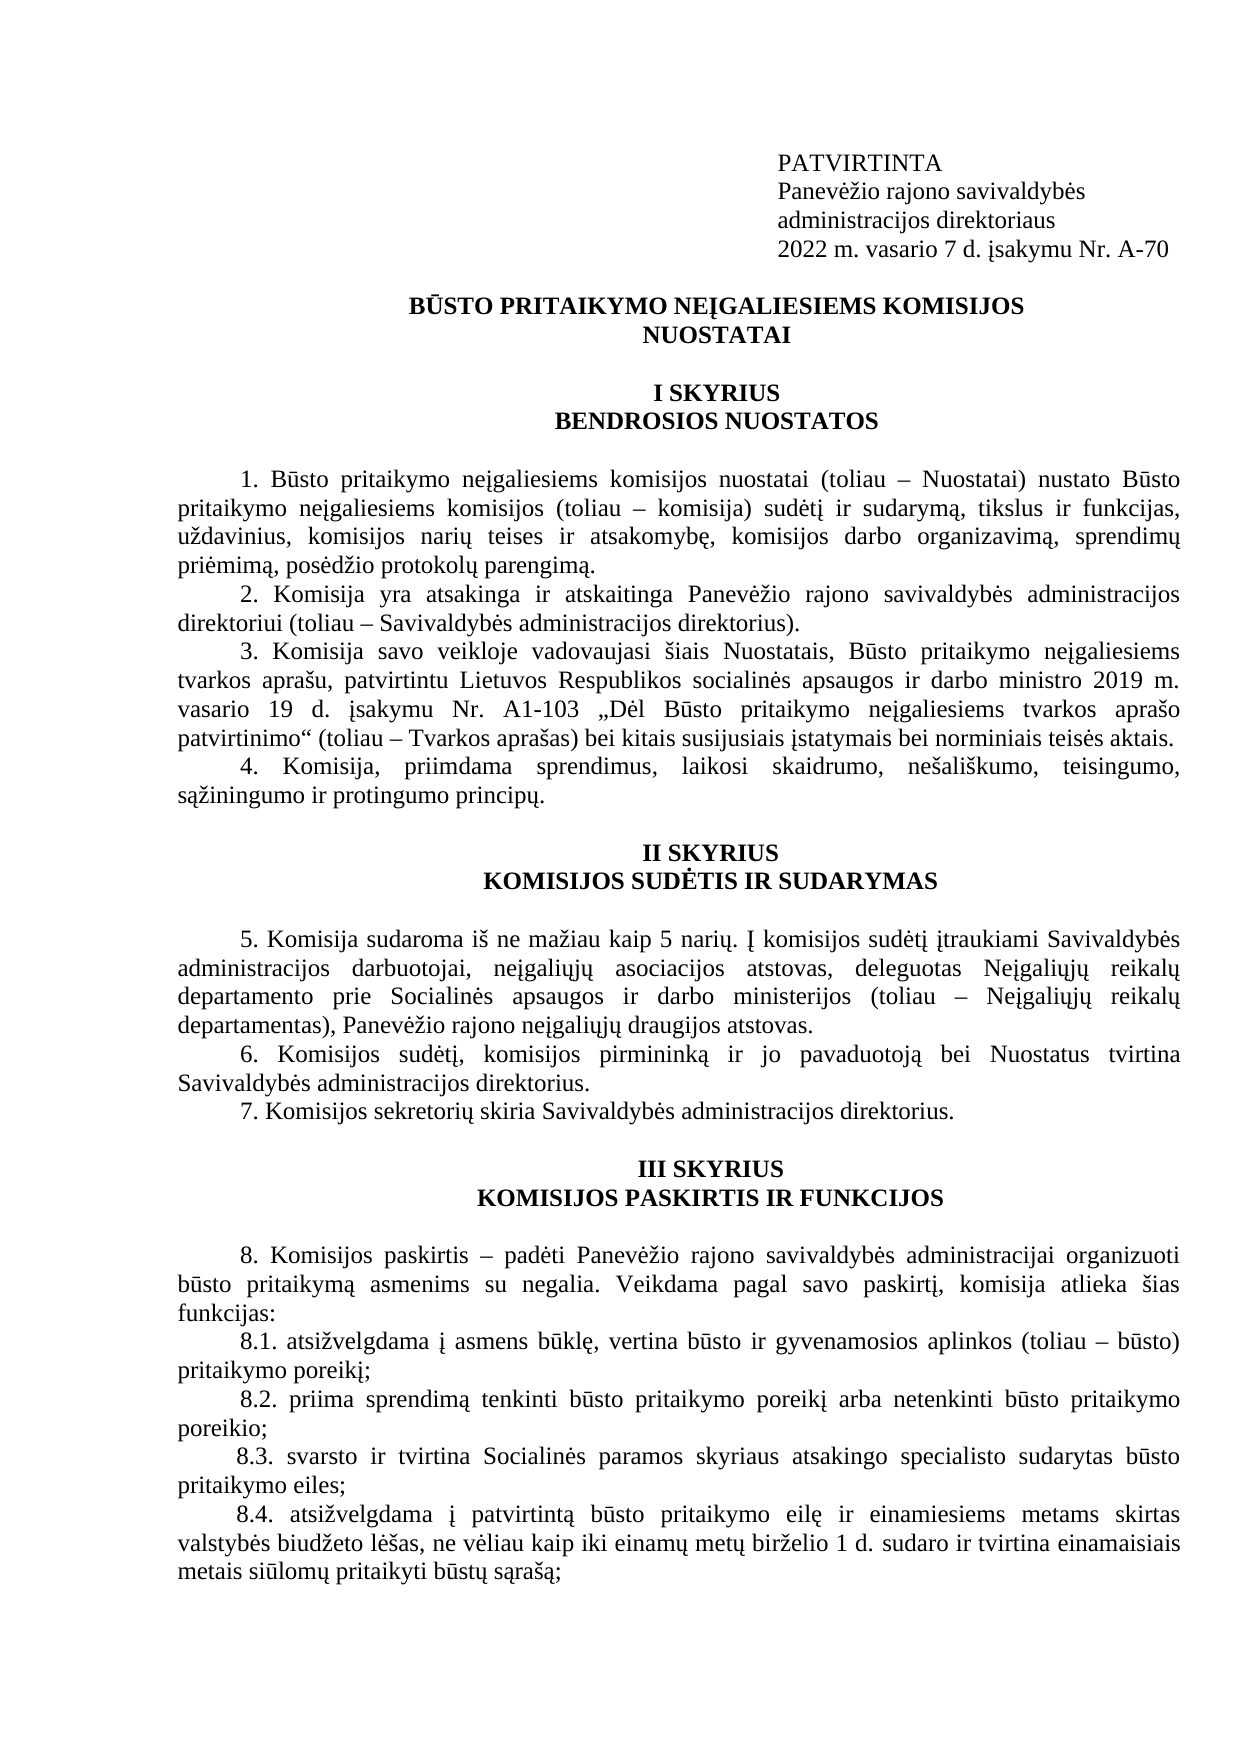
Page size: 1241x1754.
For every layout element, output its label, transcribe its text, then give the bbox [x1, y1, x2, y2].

text KOMISIJOS SUDĖTIS IR SUDARYMAS [240, 866, 1181, 895]
text I SKYRIUS [177, 378, 1181, 406]
text 4. Komisija, priimdama sprendimus, laikosi skaidrumo, nešališkumo, teisingumo, sąžiningumo ir protingumo principų. [177, 751, 1181, 809]
text Bendrosios nuostatos [177, 406, 1181, 435]
text 2022 m. vasario 7 d. įsakymu Nr. A-70 [702, 234, 1181, 263]
text 7. Komisijos sekretorių skiria Savivaldybės administracijos direktorius. [177, 1096, 1181, 1125]
text 8.2. priima sprendimą tenkinti būsto pritaikymo poreikį arba netenkinti būsto pritaikymo poreikio; [177, 1384, 1181, 1441]
text nuostatai [177, 320, 1181, 349]
text 3. Komisija savo veikloje vadovaujasi šiais Nuostatais, Būsto pritaikymo neįgaliesiems tvarkos aprašu, patvirtintu Lietuvos Respublikos socialinės apsaugos ir darbo ministro 2019 m. vasario 19 d. įsakymu Nr. A1-103 „Dėl Būsto pritaikymo neįgaliesiems tvarkos aprašo patvirtinimo“ (toliau – Tvarkos aprašas) bei kitais susijusiais įstatymais bei norminiais teisės aktais. [177, 636, 1181, 751]
text III SKYRIUS [240, 1154, 1181, 1183]
text Panevėžio rajono savivaldybės administracijos direktoriaus [777, 176, 1181, 234]
text Būsto pritaikymo neįgaliesiems komisijos [177, 291, 1181, 320]
text 1. Būsto pritaikymo neįgaliesiems komisijos nuostatai (toliau – Nuostatai) nustato Būsto pritaikymo neįgaliesiems komisijos (toliau – komisija) sudėtį ir sudarymą, tikslus ir funkcijas, uždavinius, komisijos narių teises ir atsakomybę, komisijos darbo organizavimą, sprendimų priėmimą, posėdžio protokolų parengimą. [177, 464, 1181, 579]
text komisijos PASKIRTIS ir funkcijos [240, 1183, 1181, 1211]
text 8.1. atsižvelgdama į asmens būklę, vertina būsto ir gyvenamosios aplinkos (toliau – būsto) pritaikymo poreikį; [177, 1326, 1181, 1384]
text 5. Komisija sudaroma iš ne mažiau kaip 5 narių. Į komisijos sudėtį įtraukiami Savivaldybės administracijos darbuotojai, neįgaliųjų asociacijos atstovas, deleguotas Neįgaliųjų reikalų departamento prie Socialinės apsaugos ir darbo ministerijos (toliau – Neįgaliųjų reikalų departamentas), Panevėžio rajono neįgaliųjų draugijos atstovas. [177, 924, 1181, 1039]
text 2. Komisija yra atsakinga ir atskaitinga Panevėžio rajono savivaldybės administracijos direktoriui (toliau – Savivaldybės administracijos direktorius). [177, 579, 1181, 636]
text II SKYRIUS [240, 838, 1181, 866]
text 8. Komisijos paskirtis – padėti Panevėžio rajono savivaldybės administracijai organizuoti būsto pritaikymą asmenims su negalia. Veikdama pagal savo paskirtį, komisija atlieka šias funkcijas: [177, 1240, 1181, 1326]
text patvirtinta [702, 148, 1181, 176]
text 6. Komisijos sudėtį, komisijos pirmininką ir jo pavaduotoją bei Nuostatus tvirtina Savivaldybės administracijos direktorius. [177, 1039, 1181, 1096]
text 8.4. atsižvelgdama į patvirtintą būsto pritaikymo eilę ir einamiesiems metams skirtas valstybės biudžeto lėšas, ne vėliau kaip iki einamų metų birželio 1 d. sudaro ir tvirtina einamaisiais metais siūlomų pritaikyti būstų sąrašą; [177, 1499, 1181, 1585]
text 8.3. svarsto ir tvirtina Socialinės paramos skyriaus atsakingo specialisto sudarytas būsto pritaikymo eiles; [177, 1441, 1181, 1499]
